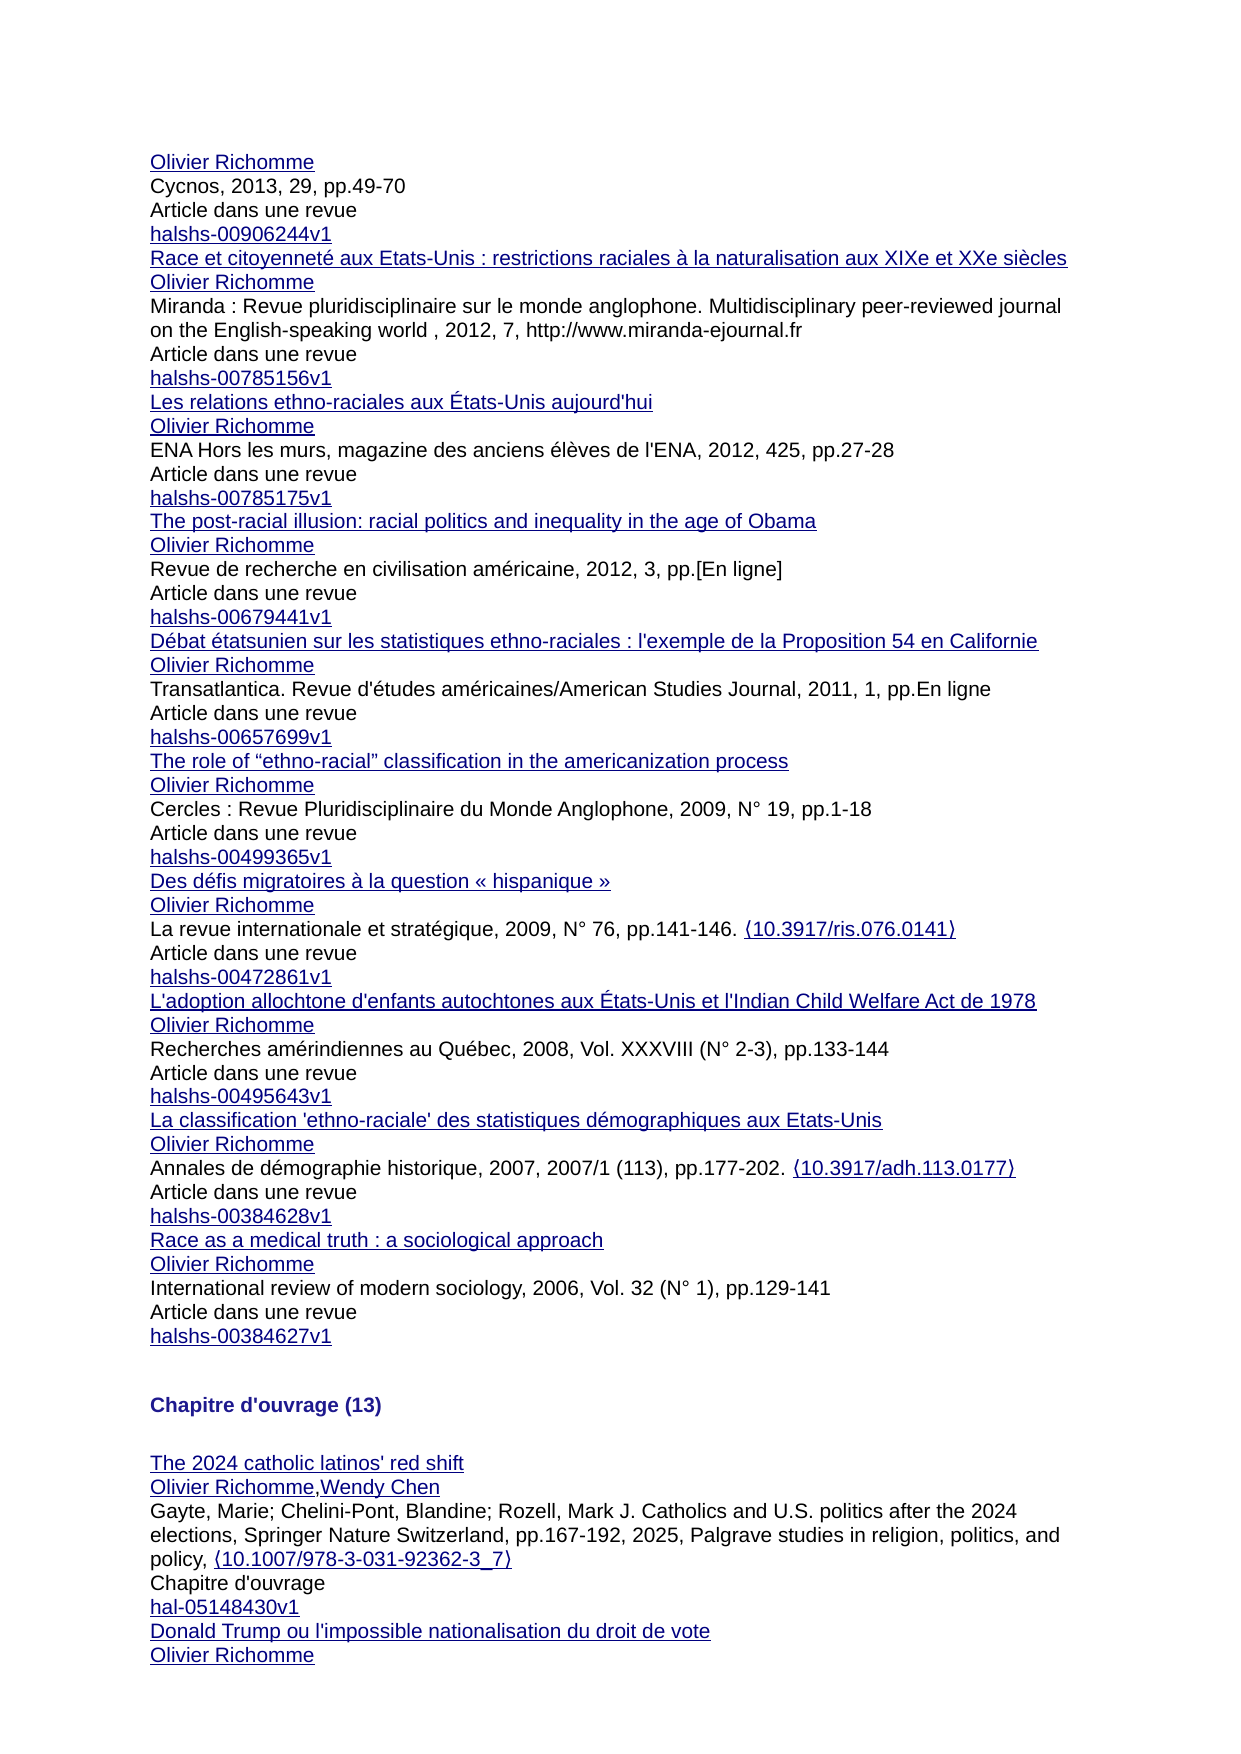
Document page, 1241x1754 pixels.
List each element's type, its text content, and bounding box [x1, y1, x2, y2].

table_cell The post-racial illusion: racial politics and inequality in the age of Obama Olivier Richomme Revue de recherche en civilisation américaine, 2012, 3, pp.[En ligne] Article dans une revue halshs-00679441v1 [150, 509, 1090, 629]
subtitle Chapitre d'ouvrage (13) [150, 1393, 1090, 1417]
table_cell Débat étatsunien sur les statistiques ethno-raciales : l'exemple de la Proposition 54 en Californie Olivier Richomme Transatlantica. Revue d'études américaines/American Studies Journal, 2011, 1, pp.En ligne Article dans une revue halshs-00657699v1 [150, 629, 1090, 749]
table_cell L'adoption allochtone d'enfants autochtones aux États-Unis et l'Indian Child Welfare Act de 1978 Olivier Richomme Recherches amérindiennes au Québec, 2008, Vol. XXXVIII (N° 2-3), pp.133-144 Article dans une revue halshs-00495643v1 [150, 989, 1090, 1108]
table_cell Donald Trump ou l'impossible nationalisation du droit de vote Olivier Richomme [150, 1619, 1090, 1667]
table_cell The role of “ethno-racial” classification in the americanization process Olivier Richomme Cercles : Revue Pluridisciplinaire du Monde Anglophone, 2009, N° 19, pp.1-18 Article dans une revue halshs-00499365v1 [150, 749, 1090, 869]
table_cell Race et citoyenneté aux Etats-Unis : restrictions raciales à la naturalisation aux XIXe et XXe siècles Olivier Richomme Miranda : Revue pluridisciplinaire sur le monde anglophone. Multidisciplinary peer-reviewed journal on the English-speaking world , 2012, 7, http://www.miranda-ejournal.fr Article dans une revue halshs-00785156v1 [150, 246, 1090, 389]
table_cell Race as a medical truth : a sociological approach Olivier Richomme International review of modern sociology, 2006, Vol. 32 (N° 1), pp.129-141 Article dans une revue halshs-00384627v1 [150, 1228, 1090, 1348]
table_cell Les relations ethno-raciales aux États-Unis aujourd'hui Olivier Richomme ENA Hors les murs, magazine des anciens élèves de l'ENA, 2012, 425, pp.27-28 Article dans une revue halshs-00785175v1 [150, 390, 1090, 509]
table_cell Des défis migratoires à la question « hispanique » Olivier Richomme La revue internationale et stratégique, 2009, N° 76, pp.141-146. ⟨10.3917/ris.076.0141⟩ Article dans une revue halshs-00472861v1 [150, 869, 1090, 988]
table_cell La classification 'ethno-raciale' des statistiques démographiques aux Etats-Unis Olivier Richomme Annales de démographie historique, 2007, 2007/1 (113), pp.177-202. ⟨10.3917/adh.113.0177⟩ Article dans une revue halshs-00384628v1 [150, 1108, 1090, 1228]
table_header The 2024 catholic latinos' red shift Olivier Richomme,Wendy Chen Gayte, Marie; Chelini-Pont, Blandine; Rozell, Mark J. Catholics and U.S. politics after the 2024 elections, Springer Nature Switzerland, pp.167-192, 2025, Palgrave studies in religion, politics, and policy, ⟨10.1007/978-3-031-92362-3_7⟩ Chapitre d'ouvrage hal-05148430v1 [150, 1451, 1090, 1619]
table_cell Olivier Richomme Cycnos, 2013, 29, pp.49-70 Article dans une revue halshs-00906244v1 [150, 150, 1090, 246]
